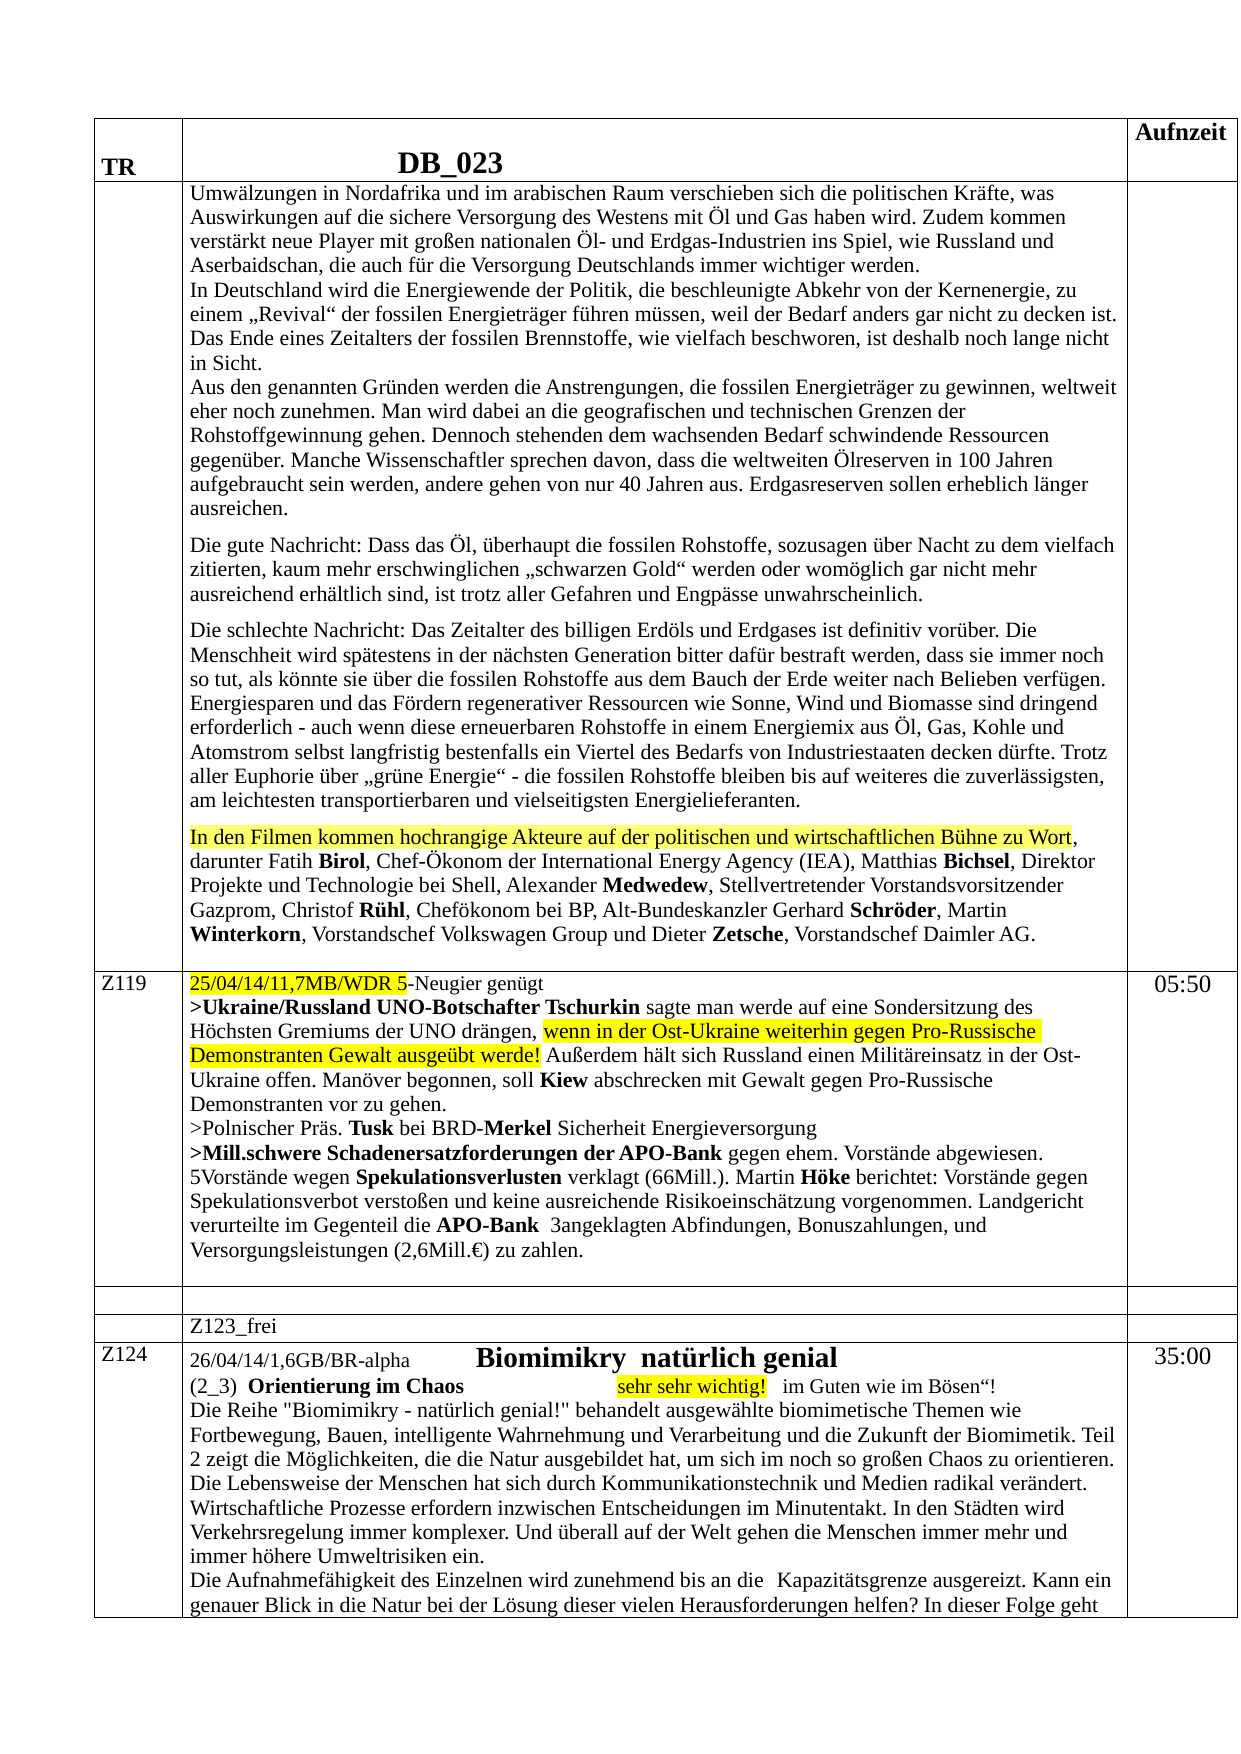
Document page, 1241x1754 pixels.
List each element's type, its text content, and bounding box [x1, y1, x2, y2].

table_header DB_023 [183, 119, 1127, 181]
table_cell 25/04/14/11,7MB/WDR 5-Neugier genügt >Ukraine/Russland UNO-Botschafter Tschurkin sagte man werde auf eine Sondersitzung des Höchsten Gremiums der UNO drängen, wenn in der Ost-Ukraine weiterhin gegen Pro-Russische Demonstranten Gewalt ausgeübt werde! Außerdem hält sich Russland einen Militäreinsatz in der Ost-Ukraine offen. Manöver begonnen, soll Kiew abschrecken mit Gewalt gegen Pro-Russische Demonstranten vor zu gehen. >Polnischer Präs. Tusk bei BRD-Merkel Sicherheit Energieversorgung >Mill.schwere Schadenersatzforderungen der APO-Bank gegen ehem. Vorstände abgewiesen. 5Vorstände wegen Spekulationsverlusten verklagt (66Mill.). Martin Höke berichtet: Vorstände gegen Spekulationsverbot verstoßen und keine ausreichende Risikoeinschätzung vorgenommen. Landgericht verurteilte im Gegenteil die APO-Bank 3angeklagten Abfindungen, Bonuszahlungen, und Versorgungsleistungen (2,6Mill.€) zu zahlen. [183, 972, 1127, 1286]
table_cell [1128, 1287, 1237, 1314]
table_cell 26/04/14/1,6GB/BR-alpha Biomimikry natürlich genial (2_3) Orientierung im Chaos sehr sehr wichtig! im Guten wie im Bösen“! Die Reihe "Biomimikry - natürlich genial!" behandelt ausgewählte biomimetische Themen wie Fortbewegung, Bauen, intelligente Wahrnehmung und Verarbeitung und die Zukunft der Biomimetik. Teil 2 zeigt die Möglichkeiten, die die Natur ausgebildet hat, um sich im noch so großen Chaos zu orientieren. Die Lebensweise der Menschen hat sich durch Kommunikationstechnik und Medien radikal verändert. Wirtschaftliche Prozesse erfordern inzwischen Entscheidungen im Minutentakt. In den Städten wird Verkehrsregelung immer komplexer. Und überall auf der Welt gehen die Menschen immer mehr und immer höhere Umweltrisiken ein. Die Aufnahmefähigkeit des Einzelnen wird zunehmend bis an die Kapazitätsgrenze ausgereizt. Kann ein genauer Blick in die Natur bei der Lösung dieser vielen Herausforderungen helfen? In dieser Folge geht [183, 1343, 1127, 1617]
table_cell [95, 1315, 182, 1342]
table_cell Z119 [95, 972, 182, 1286]
table_cell 35:00 [1128, 1343, 1237, 1617]
table_header Aufnzeit [1128, 119, 1237, 181]
table_cell Z123_frei [183, 1315, 1127, 1342]
table_cell [183, 1287, 1127, 1314]
table_cell [1128, 182, 1237, 971]
table_cell [95, 182, 182, 971]
table_cell Z124 [95, 1343, 182, 1617]
table_cell 05:50 [1128, 972, 1237, 1286]
table_header TR [95, 119, 182, 181]
table_cell [1128, 1315, 1237, 1342]
table_cell Umwälzungen in Nordafrika und im arabischen Raum verschieben sich die politischen Kräfte, was Auswirkungen auf die sichere Versorgung des Westens mit Öl und Gas haben wird. Zudem kommen verstärkt neue Player mit großen nationalen Öl- und Erdgas-Industrien ins Spiel, wie Russland und Aserbaidschan, die auch für die Versorgung Deutschlands immer wichtiger werden. In Deutschland wird die Energiewende der Politik, die beschleunigte Abkehr von der Kernenergie, zu einem „Revival“ der fossilen Energieträger führen müssen, weil der Bedarf anders gar nicht zu decken ist. Das Ende eines Zeitalters der fossilen Brennstoffe, wie vielfach beschworen, ist deshalb noch lange nicht in Sicht. Aus den genannten Gründen werden die Anstrengungen, die fossilen Energieträger zu gewinnen, weltweit eher noch zunehmen. Man wird dabei an die geografischen und technischen Grenzen der Rohstoffgewinnung gehen. Dennoch stehenden dem wachsenden Bedarf schwindende Ressourcen gegenüber. Manche Wissenschaftler sprechen davon, dass die weltweiten Ölreserven in 100 Jahren aufgebraucht sein werden, andere gehen von nur 40 Jahren aus. Erdgasreserven sollen erheblich länger ausreichen. Die gute Nachricht: Dass das Öl, überhaupt die fossilen Rohstoffe, sozusagen über Nacht zu dem vielfach zitierten, kaum mehr erschwinglichen „schwarzen Gold“ werden oder womöglich gar nicht mehr ausreichend erhältlich sind, ist trotz aller Gefahren und Engpässe unwahrscheinlich. Die schlechte Nachricht: Das Zeitalter des billigen Erdöls und Erdgases ist definitiv vorüber. Die Menschheit wird spätestens in der nächsten Generation bitter dafür bestraft werden, dass sie immer noch so tut, als könnte sie über die fossilen Rohstoffe aus dem Bauch der Erde weiter nach Belieben verfügen. Energiesparen und das Fördern regenerativer Ressourcen wie Sonne, Wind und Biomasse sind dringend erforderlich - auch wenn diese erneuerbaren Rohstoffe in einem Energiemix aus Öl, Gas, Kohle und Atomstrom selbst langfristig bestenfalls ein Viertel des Bedarfs von Industriestaaten decken dürfte. Trotz aller Euphorie über „grüne Energie“ - die fossilen Rohstoffe bleiben bis auf weiteres die zuverlässigsten, am leichtesten transportierbaren und vielseitigsten Energielieferanten. In den Filmen kommen hochrangige Akteure auf der politischen und wirtschaftlichen Bühne zu Wort, darunter Fatih Birol, Chef-Ökonom der International Energy Agency (IEA), Matthias Bichsel, Direktor Projekte und Technologie bei Shell, Alexander Medwedew, Stellvertretender Vorstandsvorsitzender Gazprom, Christof Rühl, Chefökonom bei BP, Alt-Bundeskanzler Gerhard Schröder, Martin Winterkorn, Vorstandschef Volkswagen Group und Dieter Zetsche, Vorstandschef Daimler AG. [183, 182, 1127, 971]
table_cell [95, 1287, 182, 1314]
